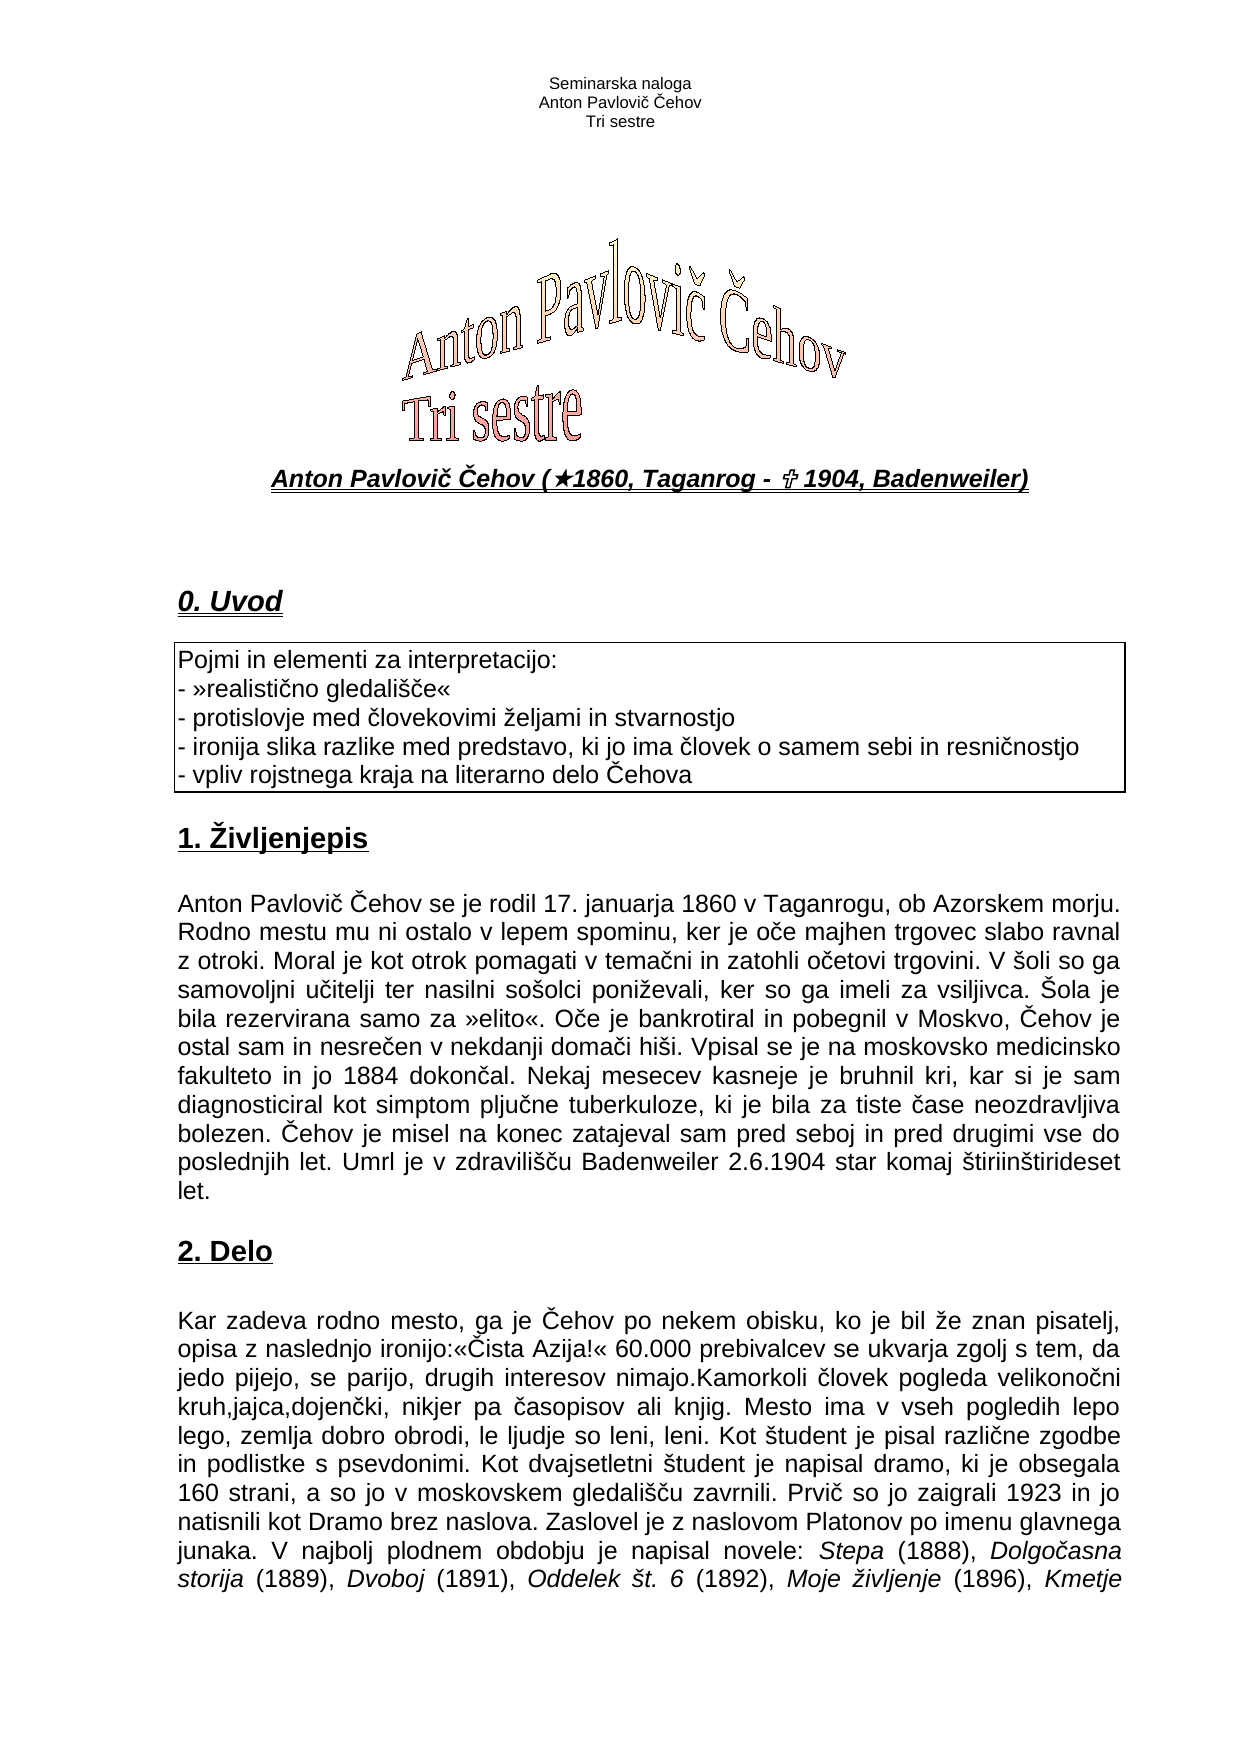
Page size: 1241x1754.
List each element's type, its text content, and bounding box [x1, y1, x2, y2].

text 0. Uvod [177, 584, 1122, 618]
text - vpliv rojstnega kraja na literarno delo Čehova [175, 757, 1124, 791]
text Anton Pavlovič Čehov se je rodil 17. januarja 1860 v Taganrogu, ob Azorskem morju. Rodno mestu mu ni ostalo v lepem spominu, ker je oče majhen trgovec slabo ravnal z otroki. Moral je kot otrok pomagati v temačni in zatohli očetovi trgovini. V šoli so ga samovoljni učitelji ter nasilni sošolci poniževali, ker so ga imeli za vsiljivca. Šola je bila rezervirana samo za »elito«. Oče je bankrotiral in pobegnil v Moskvo, Čehov je ostal sam in nesrečen v nekdanji domači hiši. Vpisal se je na moskovsko medicinsko fakulteto in jo 1884 dokončal. Nekaj mesecev kasneje je bruhnil kri, kar si je sam diagnosticiral kot simptom pljučne tuberkuloze, ki je bila za tiste čase neozdravljiva bolezen. Čehov je misel na konec zatajeval sam pred seboj in pred drugimi vse do poslednjih let. Umrl je v zdravilišču Badenweiler 2.6.1904 star komaj štiriinštirideset let. [177, 889, 1122, 1205]
text - protislovje med človekovimi željami in stvarnostjo [177, 703, 1122, 732]
text Anton Pavlovič Čehov (1860, Taganrog -  1904, Badenweiler) [177, 464, 1122, 493]
text 2. Delo [177, 1234, 1122, 1267]
text Pojmi in elementi za interpretacijo: [175, 643, 1124, 674]
text - ironija slika razlike med predstavo, ki jo ima človek o samem sebi in resničnostjo [177, 732, 1122, 757]
text Kar zadeva rodno mesto, ga je Čehov po nekem obisku, ko je bil že znan pisatelj, opisa z naslednjo ironijo:«Čista Azija!« 60.000 prebivalcev se ukvarja zgolj s tem, da jedo pijejo, se parijo, drugih interesov nimajo.Kamorkoli človek pogleda velikonočni kruh,jajca,dojenčki, nikjer pa časopisov ali knjig. Mesto ima v vseh pogledih lepo lego, zemlja dobro obrodi, le ljudje so leni, leni. Kot študent je pisal različne zgodbe in podlistke s psevdonimi. Kot dvajsetletni študent je napisal dramo, ki je obsegala 160 strani, a so jo v moskovskem gledališču zavrnili. Prvič so jo zaigrali 1923 in jo natisnili kot Dramo brez naslova. Zaslovel je z naslovom Platonov po imenu glavnega junaka. V najbolj plodnem obdobju je napisal novele: Stepa (1888), Dolgočasna storija (1889), Dvoboj (1891), Oddelek št. 6 (1892), Moje življenje (1896), Kmetje [177, 1306, 1122, 1593]
text - »realistično gledališče« [177, 674, 1122, 703]
text 1. Življenjepis [177, 822, 1122, 855]
